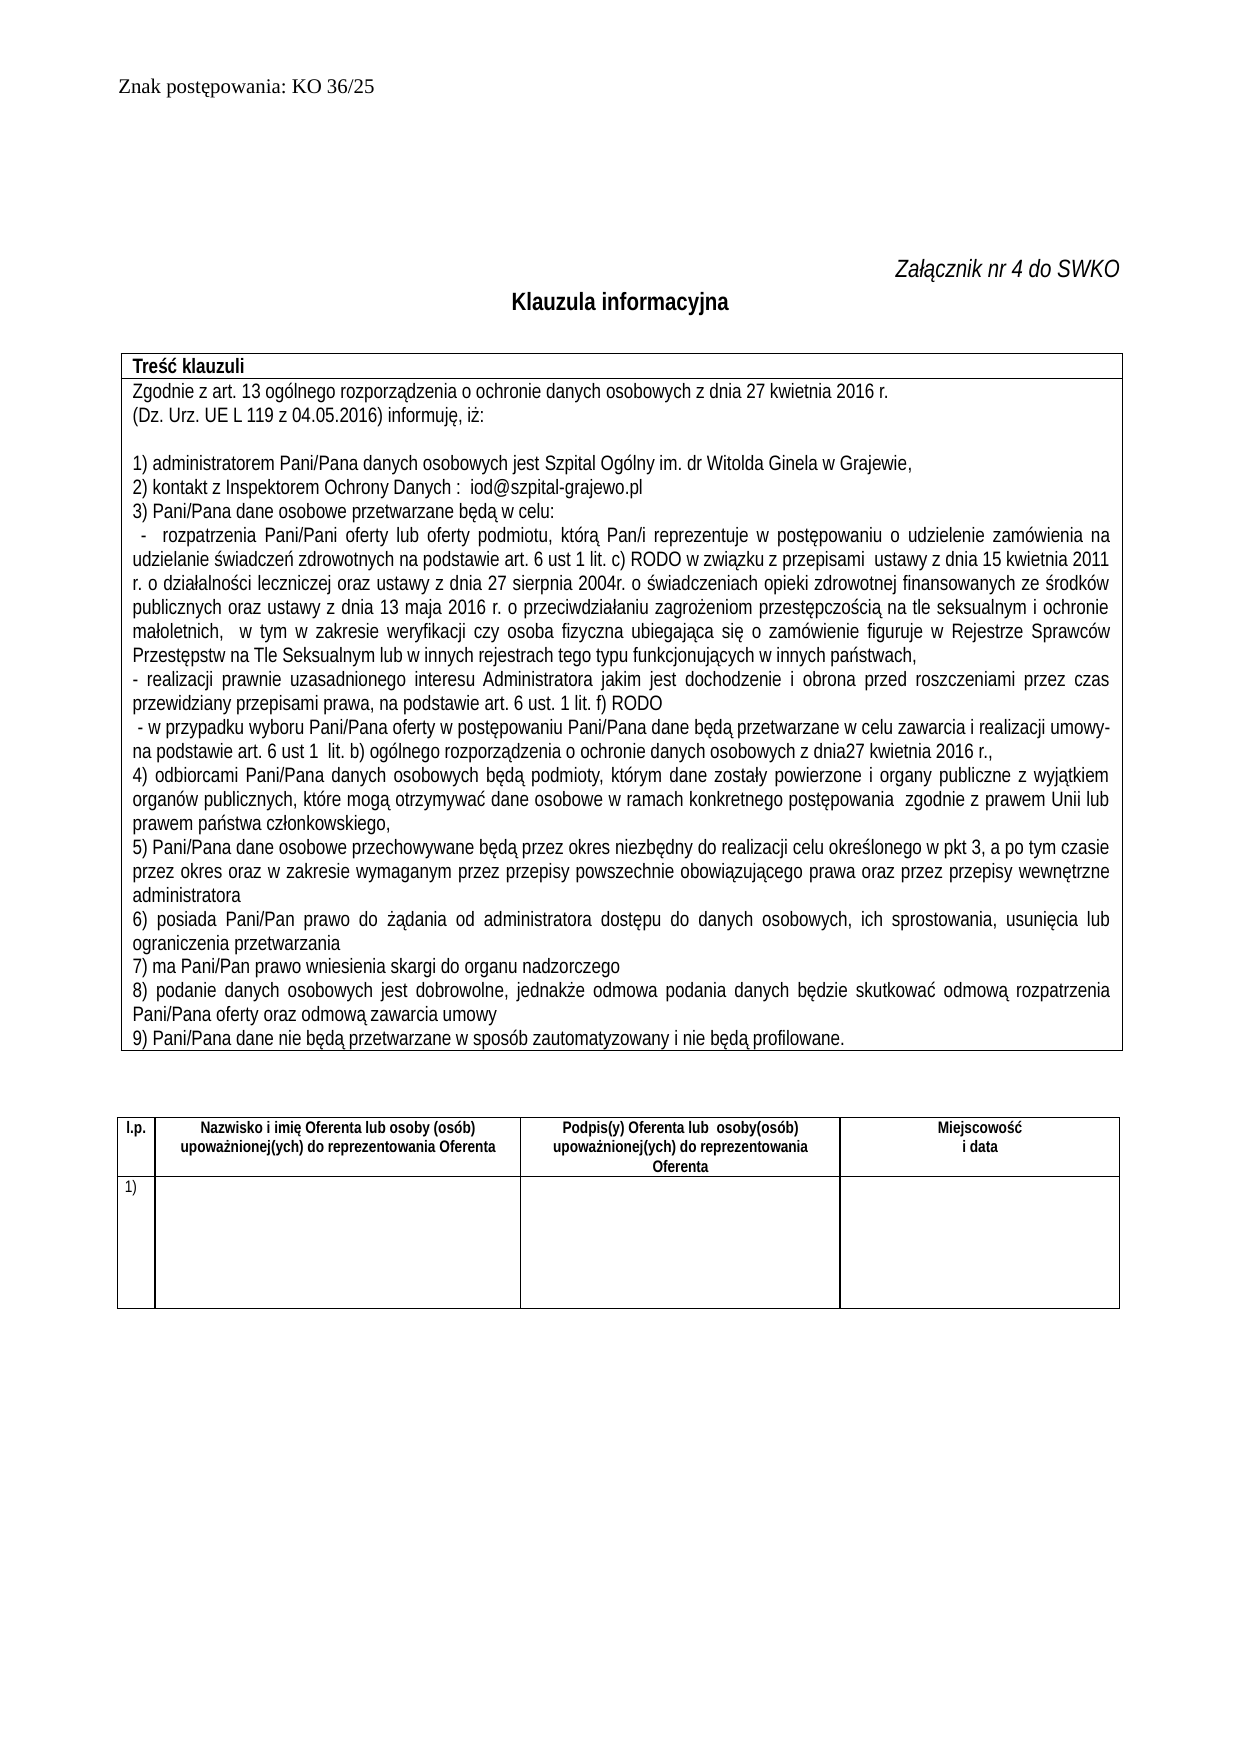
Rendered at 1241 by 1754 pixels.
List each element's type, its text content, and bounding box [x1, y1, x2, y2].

table_cell Zgodnie z art. 13 ogólnego rozporządzenia o ochronie danych osobowych z dnia 27 kwietnia 2016 r. (Dz. Urz. UE L 119 z 04.05.2016) informuję, iż: 1) administratorem Pani/Pana danych osobowych jest Szpital Ogólny im. dr Witolda Ginela w Grajewie, 2) kontakt z Inspektorem Ochrony Danych : iod@szpital-grajewo.pl 3) Pani/Pana dane osobowe przetwarzane będą w celu: - rozpatrzenia Pani/Pani oferty lub oferty podmiotu, którą Pan/i reprezentuje w postępowaniu o udzielenie zamówienia na udzielanie świadczeń zdrowotnych na podstawie art. 6 ust 1 lit. c) RODO w związku z przepisami ustawy z dnia 15 kwietnia 2011 r. o działalności leczniczej oraz ustawy z dnia 27 sierpnia 2004r. o świadczeniach opieki zdrowotnej finansowanych ze środków publicznych oraz ustawy z dnia 13 maja 2016 r. o przeciwdziałaniu zagrożeniom przestępczością na tle seksualnym i ochronie małoletnich, w tym w zakresie weryfikacji czy osoba fizyczna ubiegająca się o zamówienie figuruje w Rejestrze Sprawców Przestępstw na Tle Seksualnym lub w innych rejestrach tego typu funkcjonujących w innych państwach, - realizacji prawnie uzasadnionego interesu Administratora jakim jest dochodzenie i obrona przed roszczeniami przez czas przewidziany przepisami prawa, na podstawie art. 6 ust. 1 lit. f) RODO - w przypadku wyboru Pani/Pana oferty w postępowaniu Pani/Pana dane będą przetwarzane w celu zawarcia i realizacji umowy- na podstawie art. 6 ust 1 lit. b) ogólnego rozporządzenia o ochronie danych osobowych z dnia27 kwietnia 2016 r., 4) odbiorcami Pani/Pana danych osobowych będą podmioty, którym dane zostały powierzone i organy publiczne z wyjątkiem organów publicznych, które mogą otrzymywać dane osobowe w ramach konkretnego postępowania zgodnie z prawem Unii lub prawem państwa członkowskiego, 5) Pani/Pana dane osobowe przechowywane będą przez okres niezbędny do realizacji celu określonego w pkt 3, a po tym czasie przez okres oraz w zakresie wymaganym przez przepisy powszechnie obowiązującego prawa oraz przez przepisy wewnętrzne administratora 6) posiada Pani/Pan prawo do żądania od administratora dostępu do danych osobowych, ich sprostowania, usunięcia lub ograniczenia przetwarzania 7) ma Pani/Pan prawo wniesienia skargi do organu nadzorczego 8) podanie danych osobowych jest dobrowolne, jednakże odmowa podania danych będzie skutkować odmową rozpatrzenia Pani/Pana oferty oraz odmową zawarcia umowy 9) Pani/Pana dane nie będą przetwarzane w sposób zautomatyzowany i nie będą profilowane. [122, 379, 1122, 1050]
table_header Miejscowość i data [841, 1118, 1119, 1176]
table_cell 1) [118, 1177, 154, 1308]
table_header l.p. [118, 1118, 154, 1176]
table_cell [156, 1177, 520, 1308]
text Klauzula informacyjna [118, 286, 1122, 315]
table_cell [841, 1177, 1119, 1308]
table_header Podpis(y) Oferenta lub osoby(osób) upoważnionej(ych) do reprezentowania Oferenta [521, 1118, 839, 1176]
table_header Treść klauzuli [122, 354, 1122, 378]
table_cell [521, 1177, 839, 1308]
table_header Nazwisko i imię Oferenta lub osoby (osób) upoważnionej(ych) do reprezentowania Oferenta [156, 1118, 520, 1176]
text Załącznik nr 4 do SWKO [118, 253, 1122, 282]
